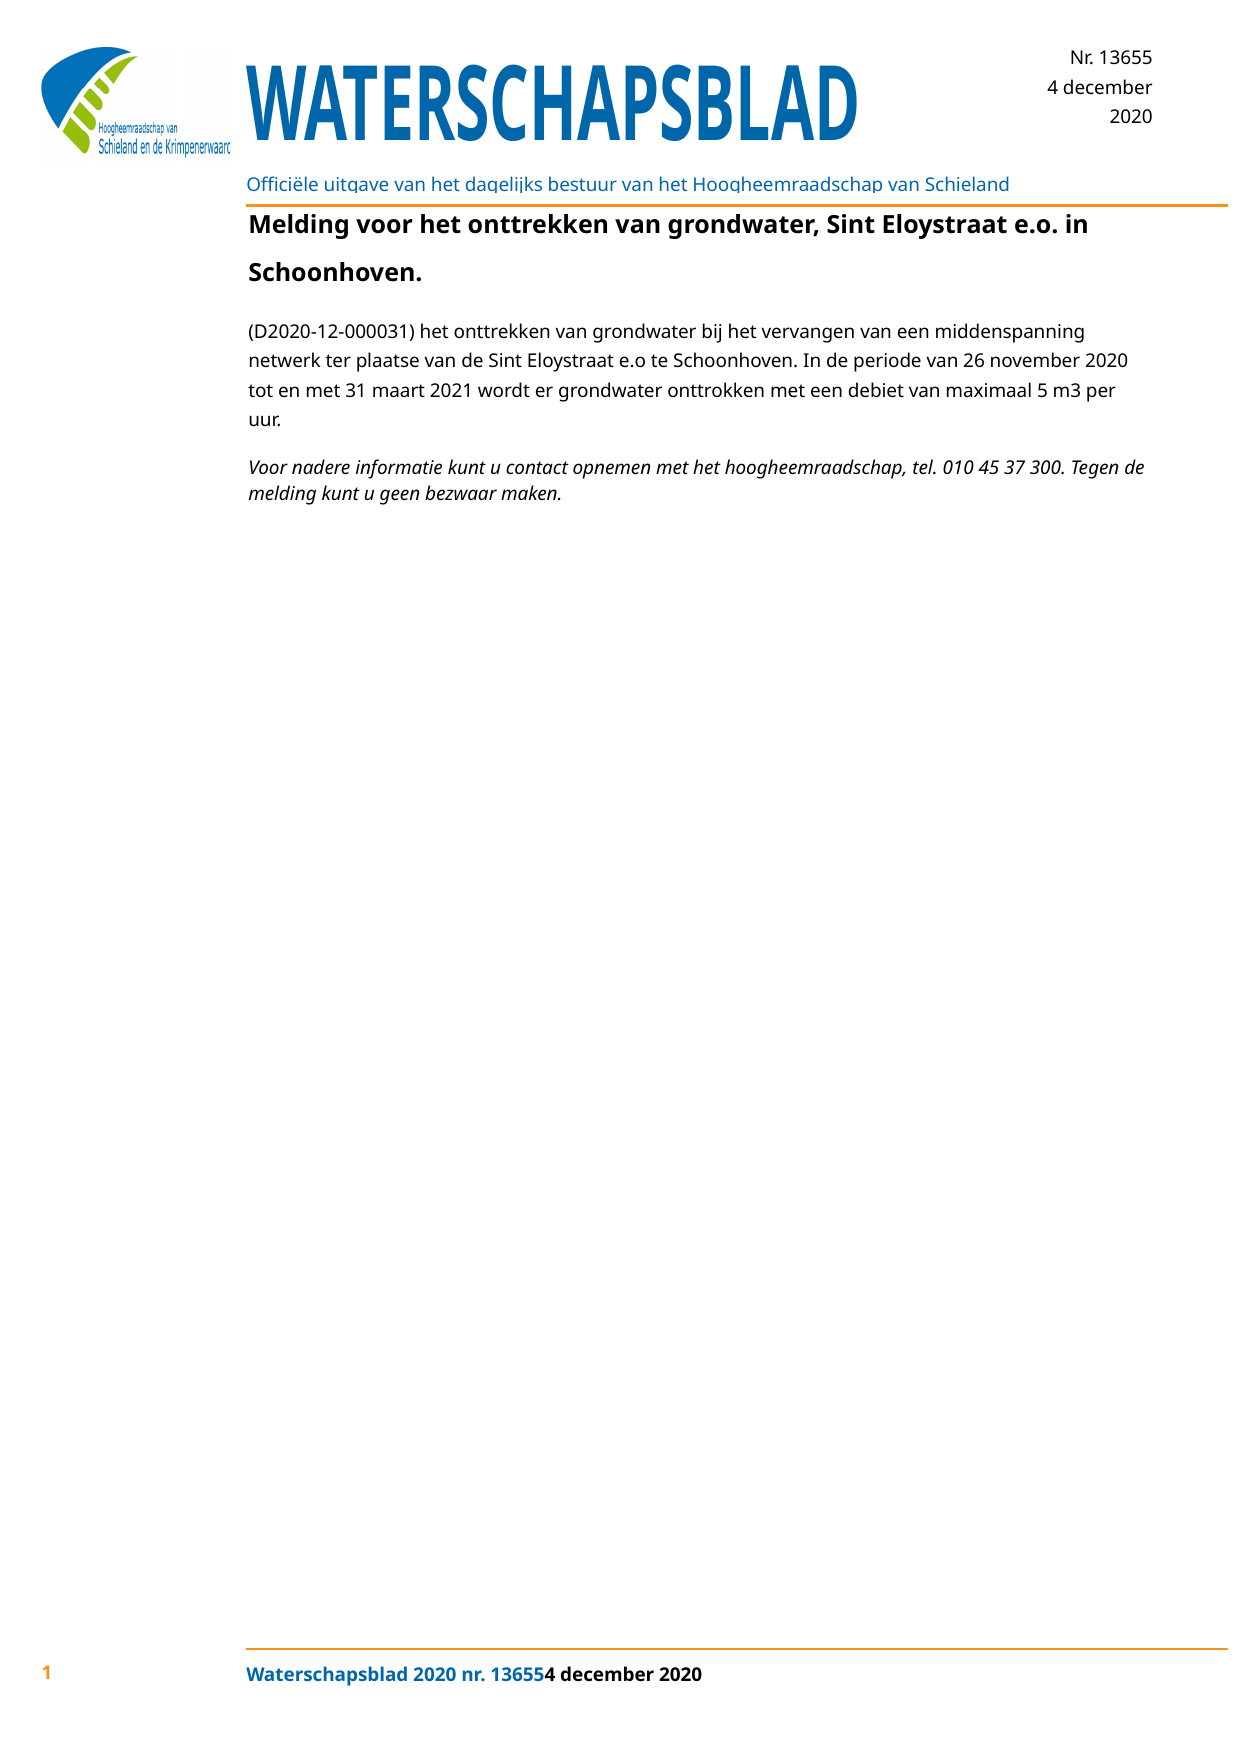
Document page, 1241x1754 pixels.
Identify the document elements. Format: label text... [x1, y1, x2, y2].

text (D2020-12-000031) het onttrekken van grondwater bij het vervangen van een middenspanning netwerk ter plaatse van de Sint Eloystraat e.o te Schoonhoven. In de periode van 26 november 2020 tot en met 31 maart 2021 wordt er grondwater onttrokken met een debiet van maximaal 5 m3 per uur. [248, 318, 1152, 432]
text Voor nadere informatie kunt u contact opnemen met het hoogheemraadschap, tel. 010 45 37 300. Tegen de melding kunt u geen bezwaar maken. [248, 454, 1152, 506]
picture [41, 47, 231, 172]
text Melding voor het onttrekken van grondwater, Sint Eloystraat e.o. in Schoonhoven. [248, 207, 1152, 288]
